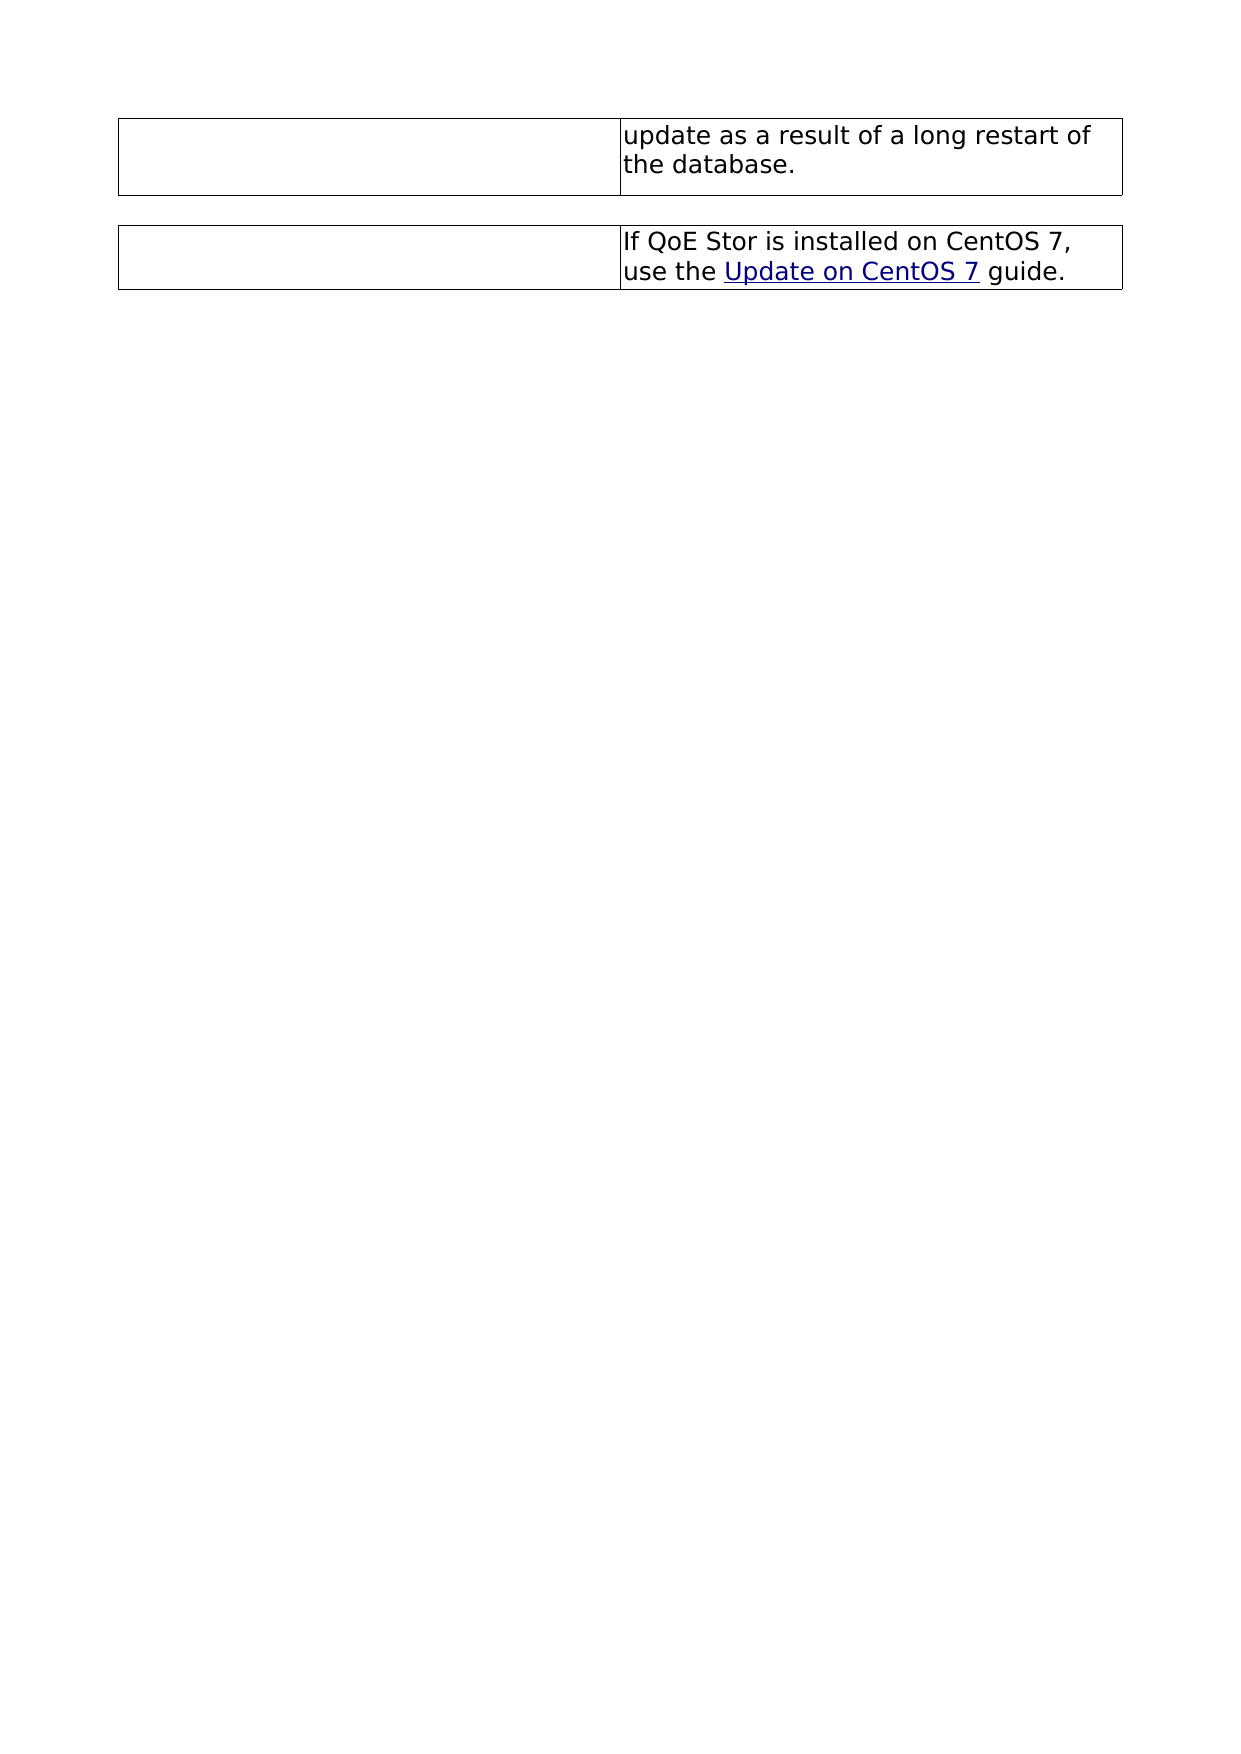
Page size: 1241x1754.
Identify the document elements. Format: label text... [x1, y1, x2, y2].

table_header [119, 119, 620, 195]
table_header If QoE Stor is installed on CentOS 7, use the Update on CentOS 7 guide. [621, 226, 1122, 289]
table_header [119, 226, 620, 289]
table_header update as a result of a long restart of the database. [621, 119, 1122, 195]
